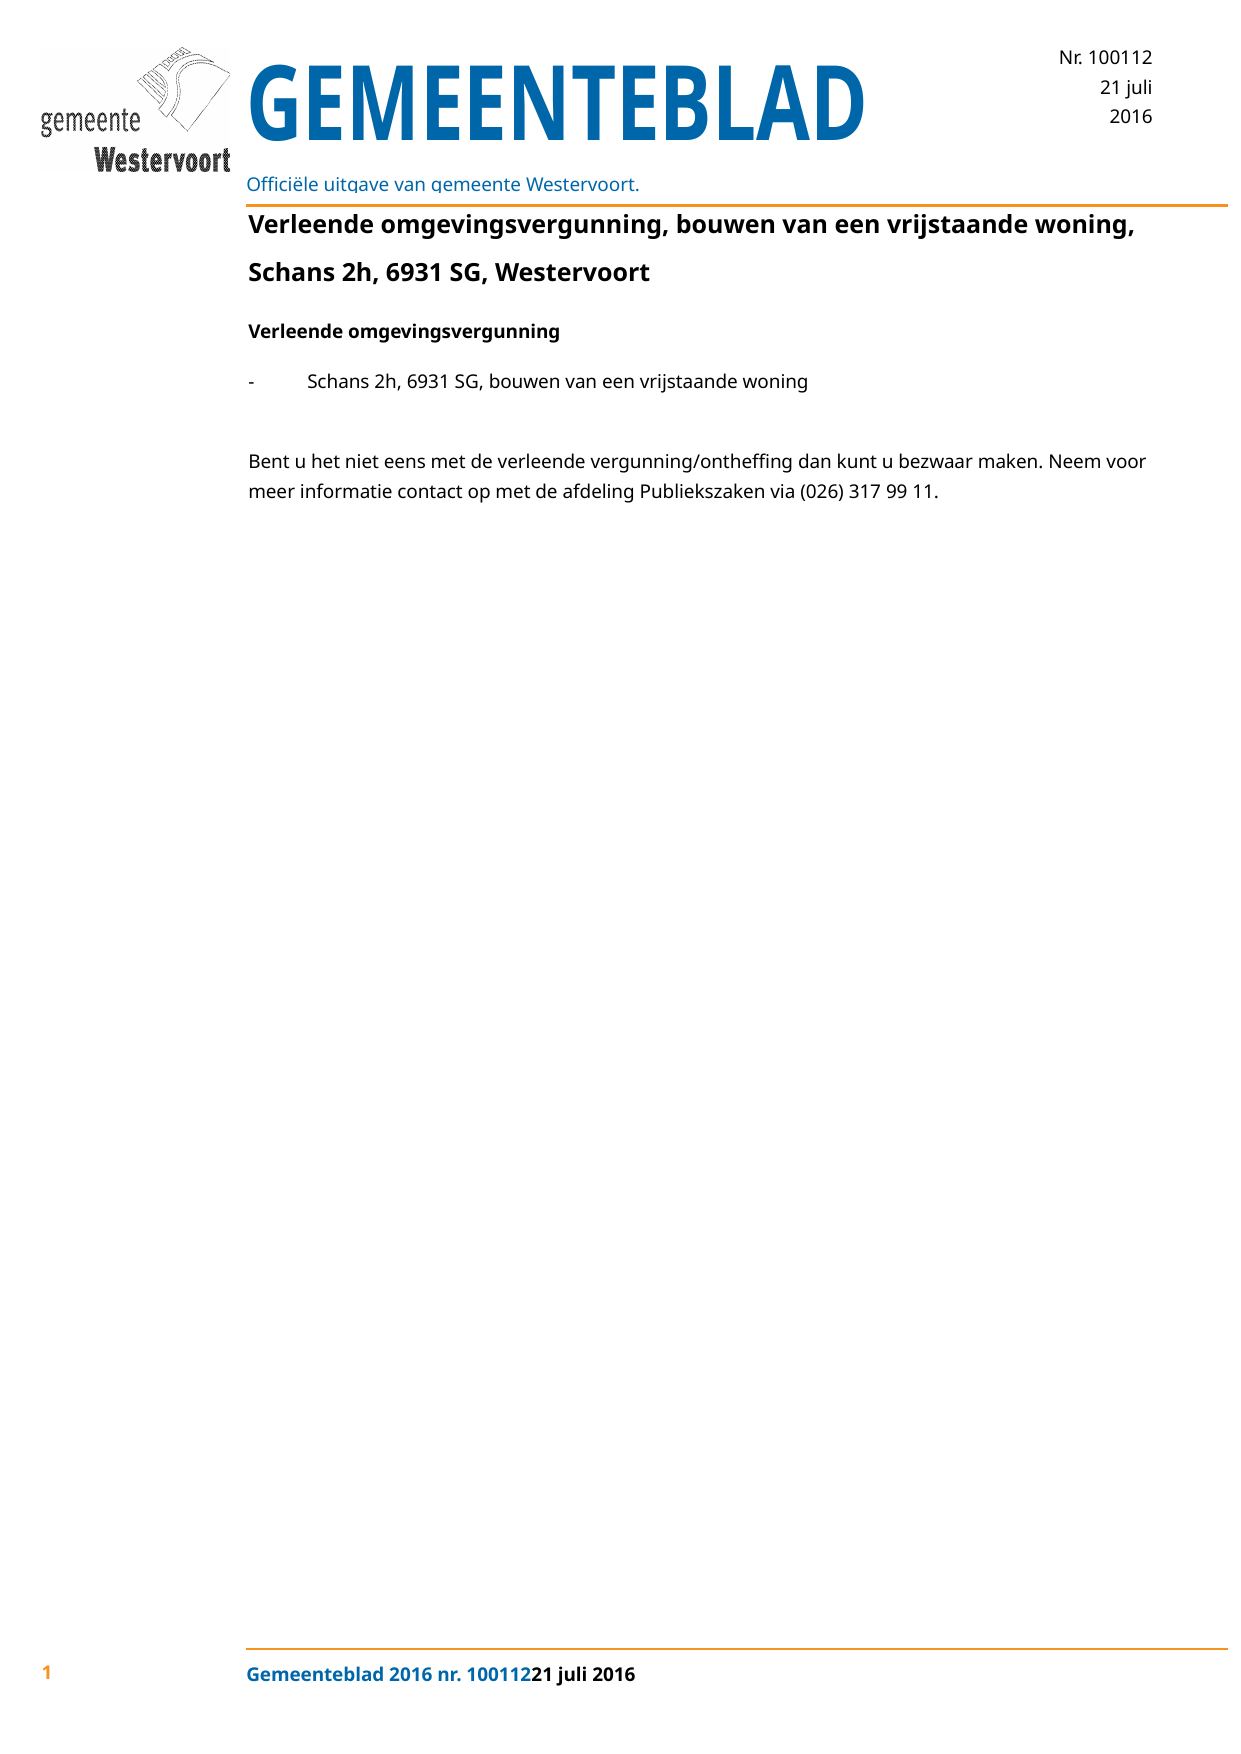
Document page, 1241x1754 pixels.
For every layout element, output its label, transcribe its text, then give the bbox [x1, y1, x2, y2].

text Verleende omgevingsvergunning [248, 318, 1152, 344]
text Bent u het niet eens met de verleende vergunning/ontheffing dan kunt u bezwaar maken. Neem voor meer informatie contact op met de afdeling Publiekszaken via (026) 317 99 11. [248, 448, 1152, 504]
list Schans 2h, 6931 SG, bouwen van een vrijstaande woning [248, 368, 1152, 394]
picture [41, 47, 231, 172]
text Verleende omgevingsvergunning, bouwen van een vrijstaande woning, Schans 2h, 6931 SG, Westervoort [248, 207, 1152, 288]
